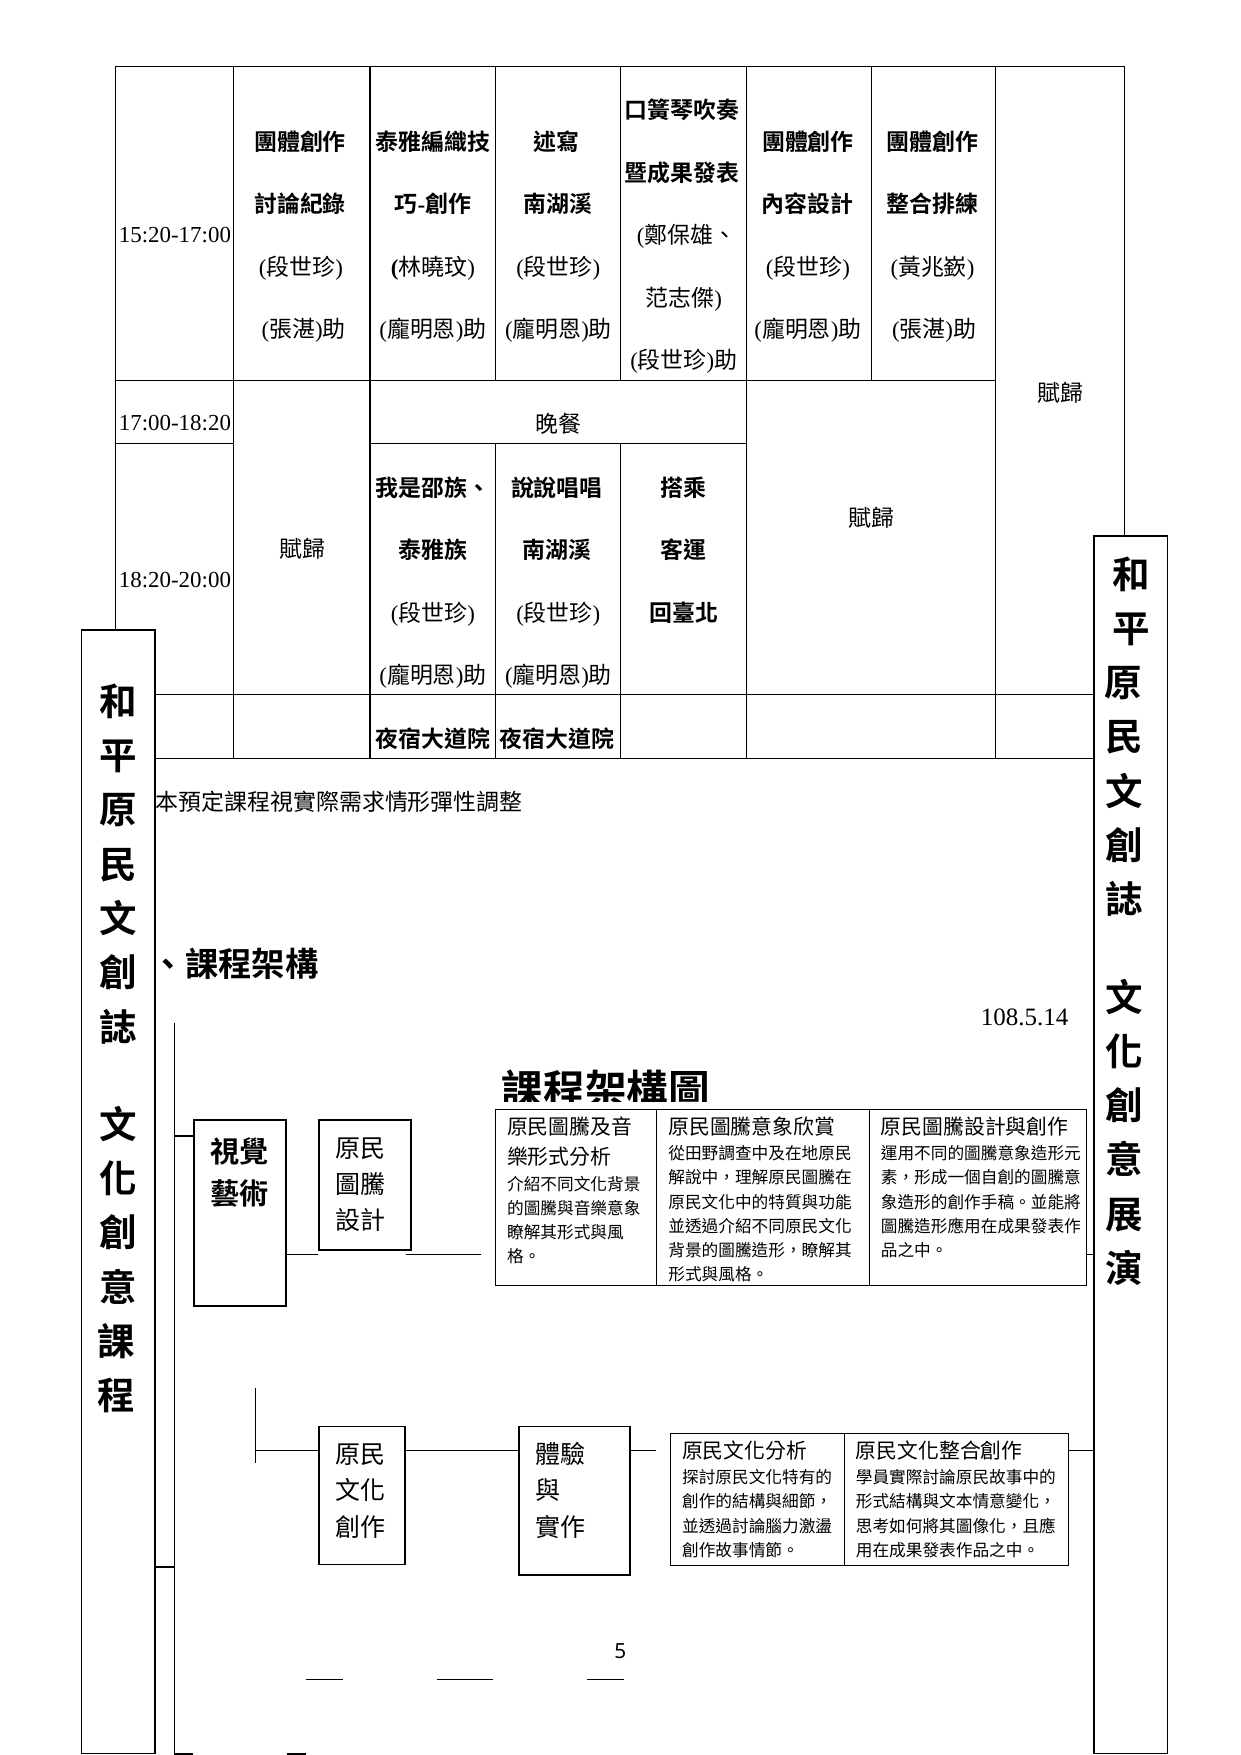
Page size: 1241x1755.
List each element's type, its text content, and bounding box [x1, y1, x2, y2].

table_cell 團體創作 討論紀錄 (段世珍) (張湛)助 [234, 67, 369, 380]
text 原民文化創作 [335, 1434, 389, 1543]
text 展 [1097, 1184, 1152, 1239]
text 實作 [535, 1507, 614, 1543]
text 創 [97, 943, 139, 997]
table_header 原民圖騰意象欣賞 從田野調查中及在地原民解說中，理解原民圖騰在原民文化中的特質與功能並透過介紹不同原民文化背景的圖騰造形，瞭解其形式與風格。 [657, 1110, 869, 1285]
text 文 [97, 889, 139, 943]
text 民 [1097, 707, 1152, 762]
text 108.5.14 [921, 1002, 1093, 1031]
table_cell [234, 695, 369, 758]
table_cell 我是邵族、 泰雅族 (段世珍) (龐明恩)助 [371, 444, 495, 694]
text 文 [1097, 967, 1152, 1022]
table_cell 團體創作 整合排練 (黃兆嶔) (張湛)助 [872, 67, 995, 380]
text 課 [97, 1312, 139, 1366]
table_cell 賦歸 [234, 381, 369, 694]
text 原 [97, 780, 139, 834]
text 誌 [97, 997, 139, 1052]
table_cell [156, 695, 233, 758]
table_cell [747, 695, 995, 758]
text 原民圖騰設計 [335, 1128, 395, 1237]
text 體驗 [535, 1434, 614, 1471]
table_cell 泰雅編織技巧-創作 (林曉玟) (龐明恩)助 [371, 67, 495, 380]
list 本預定課程視實際需求情形彈性調整 [156, 759, 1093, 821]
text 演 [1097, 1239, 1152, 1293]
text 文 [97, 1095, 139, 1149]
text 化 [97, 1149, 139, 1203]
table_cell 賦歸 [747, 381, 995, 694]
text 創 [1097, 1076, 1152, 1130]
text 創 [1097, 816, 1152, 870]
text 和平 [97, 672, 139, 780]
text 創 [97, 1203, 139, 1258]
table_cell 述寫 南湖溪 (段世珍) (龐明恩)助 [496, 67, 620, 380]
table_cell 15:20-17:00 [116, 67, 233, 380]
text 誌 [1097, 870, 1152, 924]
text 化 [1097, 1022, 1152, 1076]
text 二、課程架構 [156, 946, 1093, 984]
table_cell 說說唱唱 南湖溪 (段世珍) (龐明恩)助 [496, 444, 620, 694]
table_cell 夜宿大道院 [496, 695, 620, 758]
text 與 [535, 1471, 614, 1507]
table_cell 賦歸 [996, 67, 1124, 694]
text 意 [1097, 1130, 1152, 1184]
text 課程架構圖 [175, 1057, 1093, 1303]
text 原 [1095, 653, 1152, 707]
text 視覺藝術 [210, 1128, 270, 1213]
table_cell 晚餐 [371, 381, 746, 443]
text 程 [97, 1366, 139, 1420]
text 民 [97, 834, 139, 889]
table_cell 口簧琴吹奏暨成果發表 (鄭保雄、范志傑) (段世珍)助 [621, 67, 746, 380]
table_cell [996, 695, 1093, 758]
table_header 原民圖騰及音樂形式分析 介紹不同文化背景的圖騰與音樂意象瞭解其形式與風格。 [496, 1110, 656, 1285]
text 意 [97, 1258, 139, 1312]
text [156, 1057, 174, 1117]
table_cell 17:00-18:20 [116, 381, 233, 443]
table_header 原民文化整合創作 學員實際討論原民故事中的形式結構與文本情意變化，思考如何將其圖像化，且應用在成果發表作品之中。 [845, 1434, 1068, 1565]
table_header 原民圖騰設計與創作 運用不同的圖騰意象造形元素，形成一個自創的圖騰意象造形的創作手稿。並能將圖騰造形應用在成果發表作品之中。 [870, 1110, 1086, 1285]
table_header 原民文化分析 探討原民文化特有的創作的結構與細節，並透過討論腦力激盪創作故事情節。 [671, 1434, 844, 1565]
table_cell 夜宿大道院 [371, 695, 495, 758]
table_cell 團體創作 內容設計 (段世珍) (龐明恩)助 [747, 67, 871, 380]
table_cell [621, 695, 746, 758]
text 和平 [1109, 544, 1152, 653]
table_cell 搭乘 客運 回臺北 [621, 444, 746, 694]
text 文 [1097, 762, 1152, 816]
text 二、課程架構 [906, 994, 1093, 1051]
table_cell 18:20-20:00 [116, 444, 233, 694]
